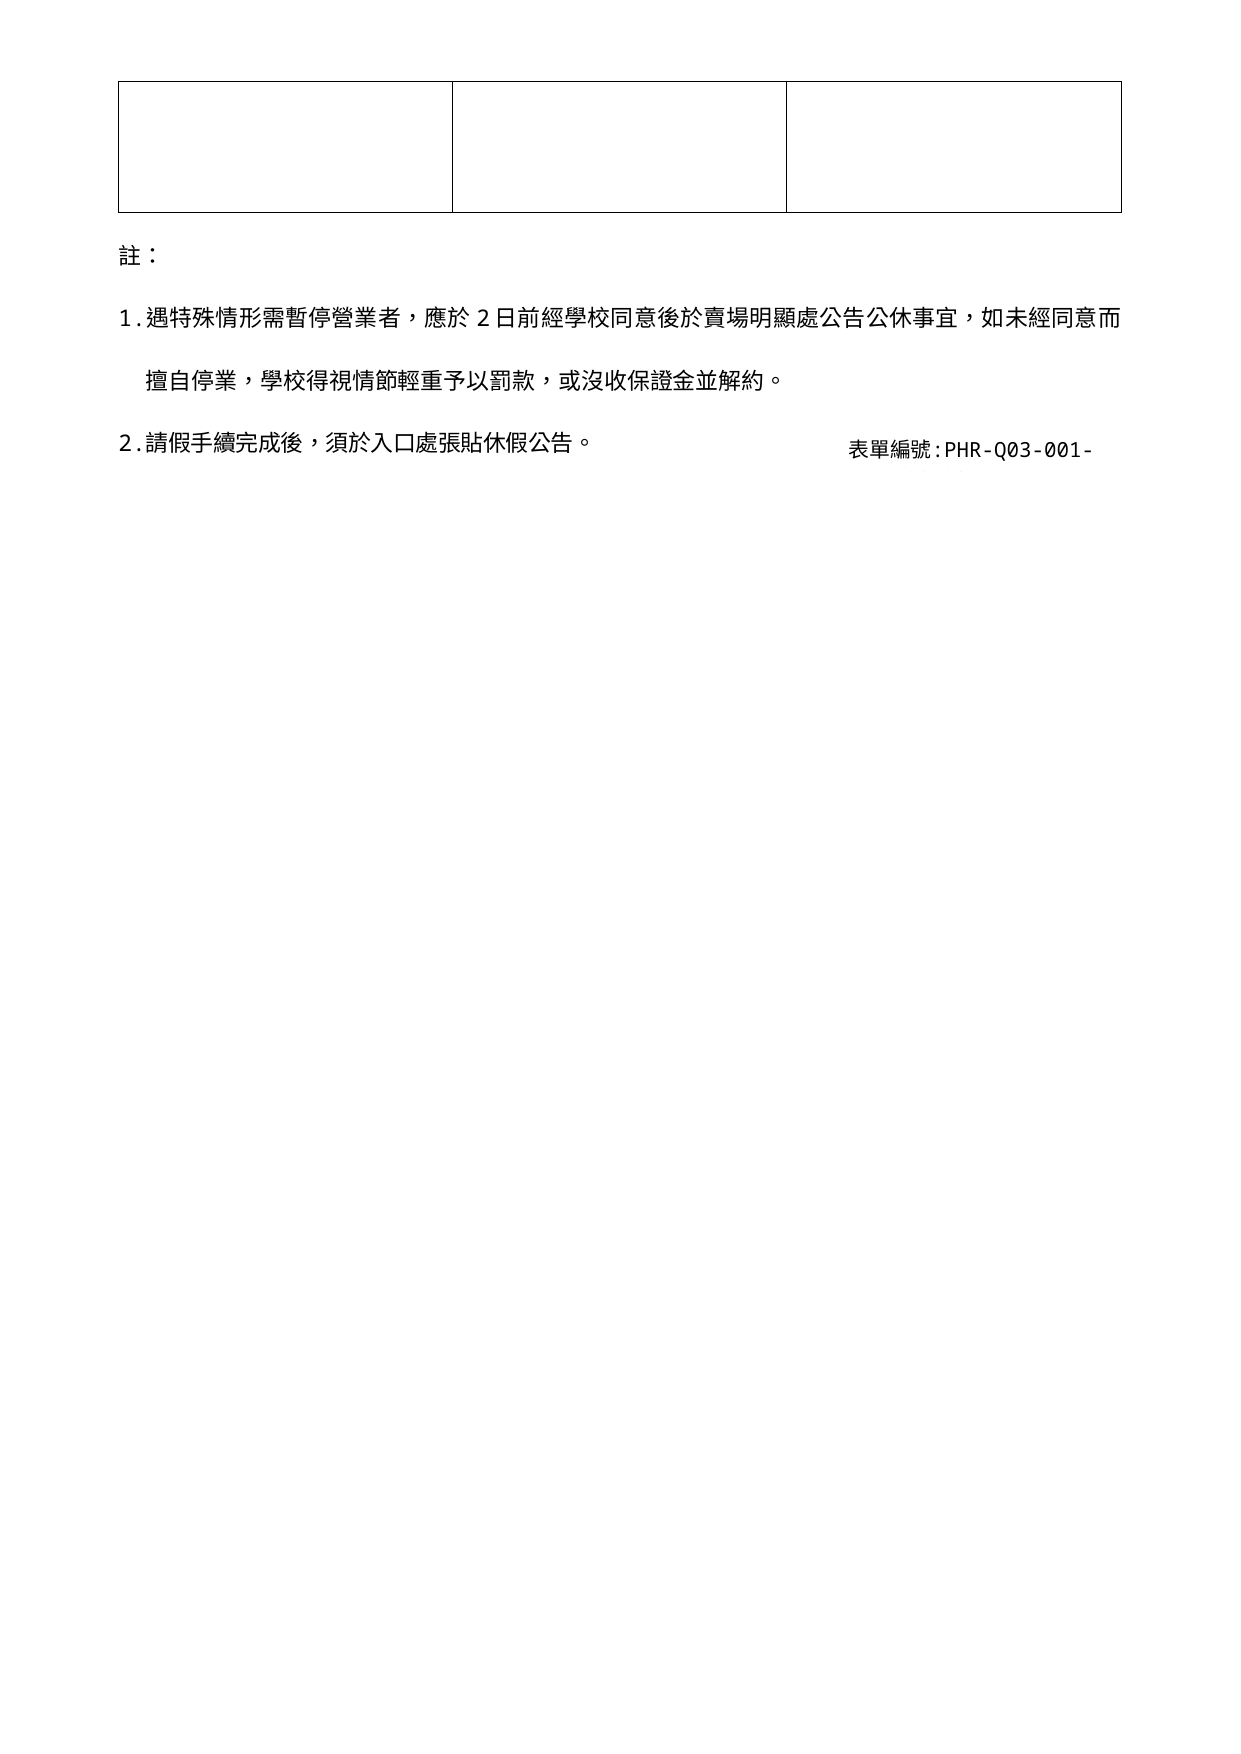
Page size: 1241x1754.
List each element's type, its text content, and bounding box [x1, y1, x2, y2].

text 2.請假手續完成後，須於入口處張貼休假公告。 [118, 400, 1122, 463]
text 表單編號:PHR-Q03-001-FM03-02 [848, 434, 1153, 472]
text 註： [118, 213, 1122, 275]
table_cell [787, 82, 1121, 212]
table_cell [119, 82, 452, 212]
text 1.遇特殊情形需暫停營業者，應於2日前經學校同意後於賣場明顯處公告公休事宜，如未經同意而擅自停業，學校得視情節輕重予以罰款，或沒收保證金並解約。 [118, 275, 1122, 400]
table_cell [453, 82, 786, 212]
